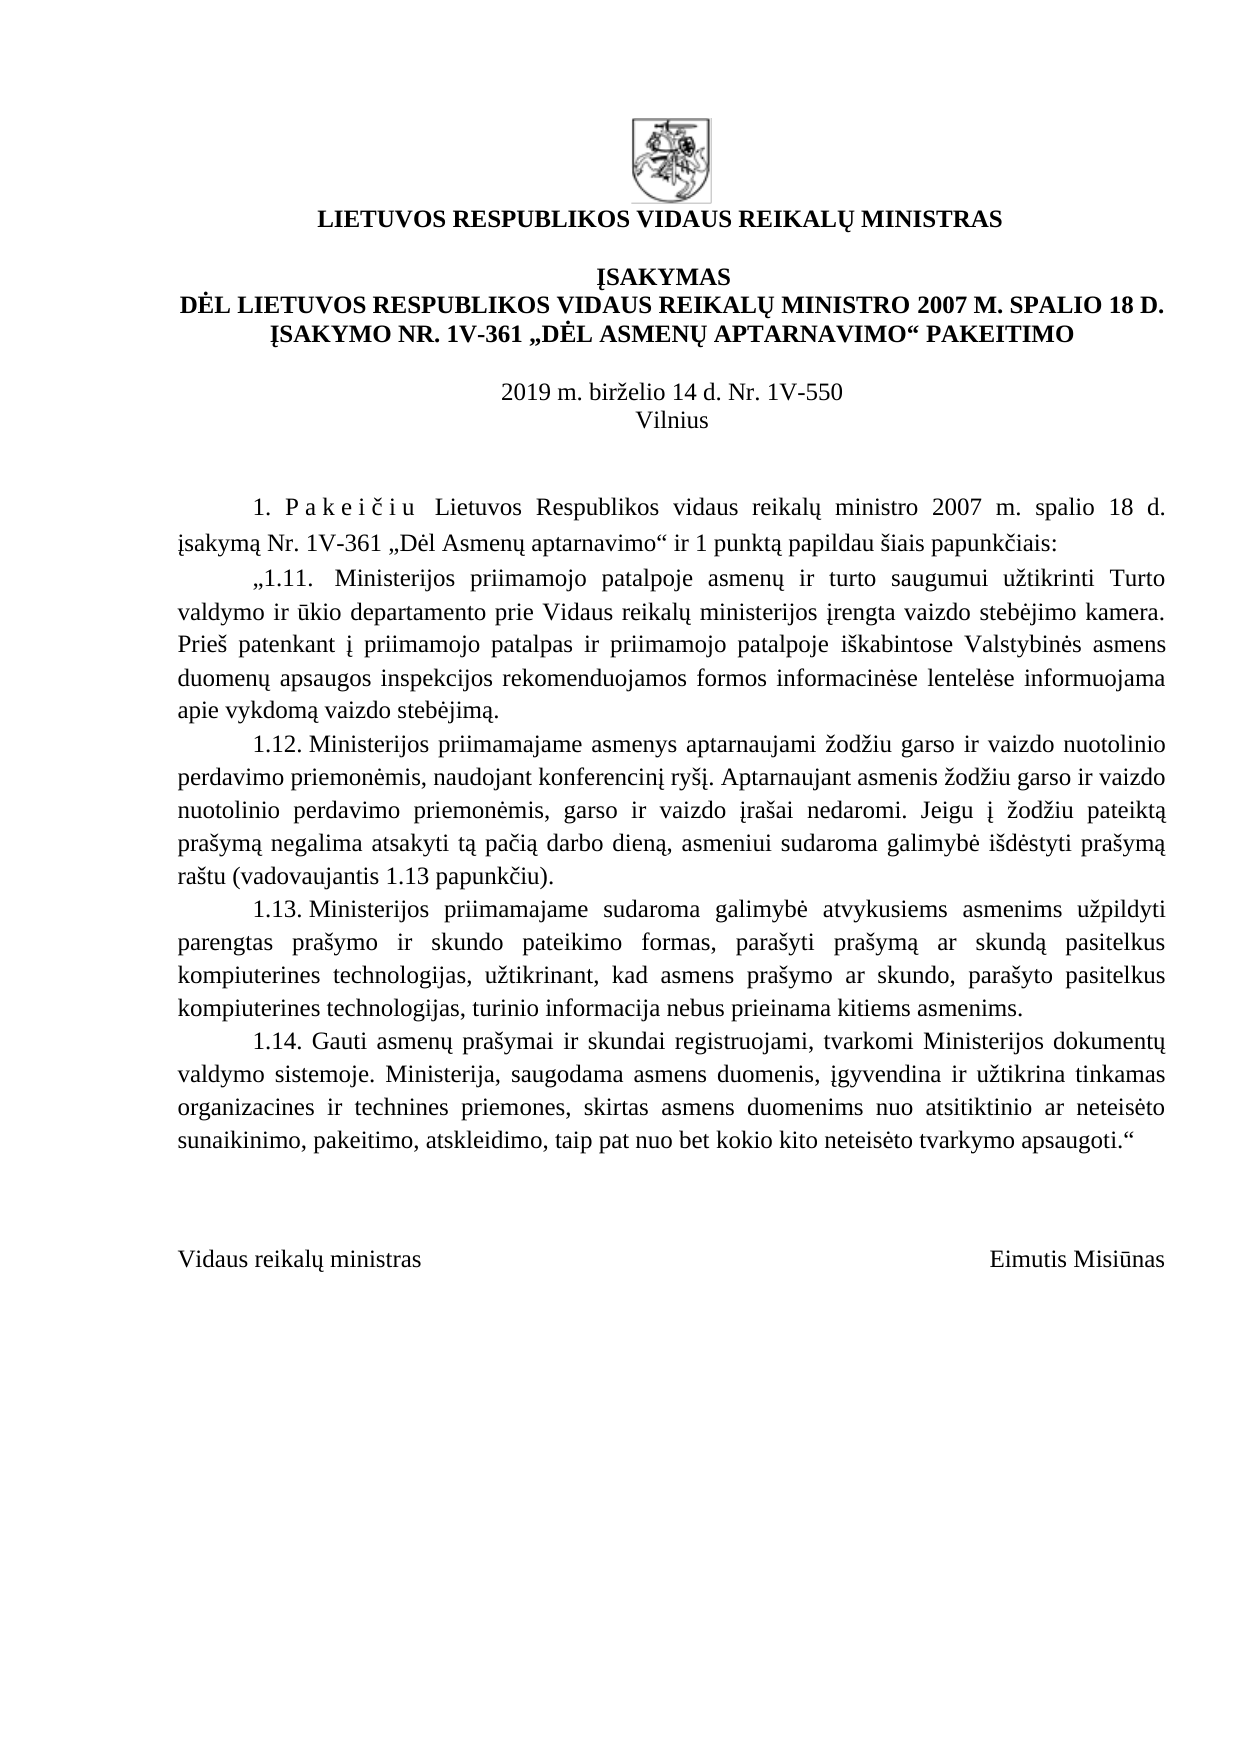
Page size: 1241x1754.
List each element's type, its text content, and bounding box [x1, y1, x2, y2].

text 1.12. Ministerijos priimamajame asmenys aptarnaujami žodžiu garso ir vaizdo nuotolinio perdavimo priemonėmis, naudojant konferencinį ryšį. Aptarnaujant asmenis žodžiu garso ir vaizdo nuotolinio perdavimo priemonėmis, garso ir vaizdo įrašai nedaromi. Jeigu į žodžiu pateiktą prašymą negalima atsakyti tą pačią darbo dieną, asmeniui sudaroma galimybė išdėstyti prašymą raštu (vadovaujantis 1.13 papunkčiu). [177, 729, 1167, 889]
text 1. Pakeičiu Lietuvos Respublikos vidaus reikalų ministro 2007 m. spalio 18 d. įsakymą Nr. 1V-361 „Dėl Asmenų aptarnavimo“ ir 1 punktą papildau šiais papunkčiais: [177, 492, 1167, 556]
text 2019 m. birželio 14 d. Nr. 1V-550 [177, 377, 1167, 405]
text LIETUVOS RESPUBLIKOS VIDAUS REIKALŲ MINISTRAS [177, 204, 1143, 233]
text 1.14. Gauti asmenų prašymai ir skundai registruojami, tvarkomi Ministerijos dokumentų valdymo sistemoje. Ministerija, saugodama asmens duomenis, įgyvendina ir užtikrina tinkamas organizacines ir technines priemones, skirtas asmens duomenims nuo atsitiktinio ar neteisėto sunaikinimo, pakeitimo, atskleidimo, taip pat nuo bet kokio kito neteisėto tvarkymo apsaugoti.“ [177, 1026, 1167, 1154]
text ĮSAKYMAS [177, 262, 1150, 290]
text „1.11. Ministerijos priimamojo patalpoje asmenų ir turto saugumui užtikrinti Turto valdymo ir ūkio departamento prie Vidaus reikalų ministerijos įrengta vaizdo stebėjimo kamera. Prieš patenkant į priimamojo patalpas ir priimamojo patalpoje iškabintose Valstybinės asmens duomenų apsaugos inspekcijos rekomenduojamos formos informacinėse lentelėse informuojama apie vykdomą vaizdo stebėjimą. [177, 563, 1167, 724]
text Vilnius [177, 405, 1167, 434]
text 1.13. Ministerijos priimamajame sudaroma galimybė atvykusiems asmenims užpildyti parengtas prašymo ir skundo pateikimo formas, parašyti prašymą ar skundą pasitelkus kompiuterines technologijas, užtikrinant, kad asmens prašymo ar skundo, parašyto pasitelkus kompiuterines technologijas, turinio informacija nebus prieinama kitiems asmenims. [177, 894, 1167, 1022]
text Vidaus reikalų ministras Eimutis Misiūnas [177, 1244, 1167, 1273]
text DĖL LIETUVOS RESPUBLIKOS VIDAUS REIKALŲ MINISTRO 2007 M. SPALIO 18 D. ĮSAKYMO NR. 1V-361 „DĖL ASMENŲ APTARNAVIMO“ PAKEITIMO [177, 290, 1167, 348]
